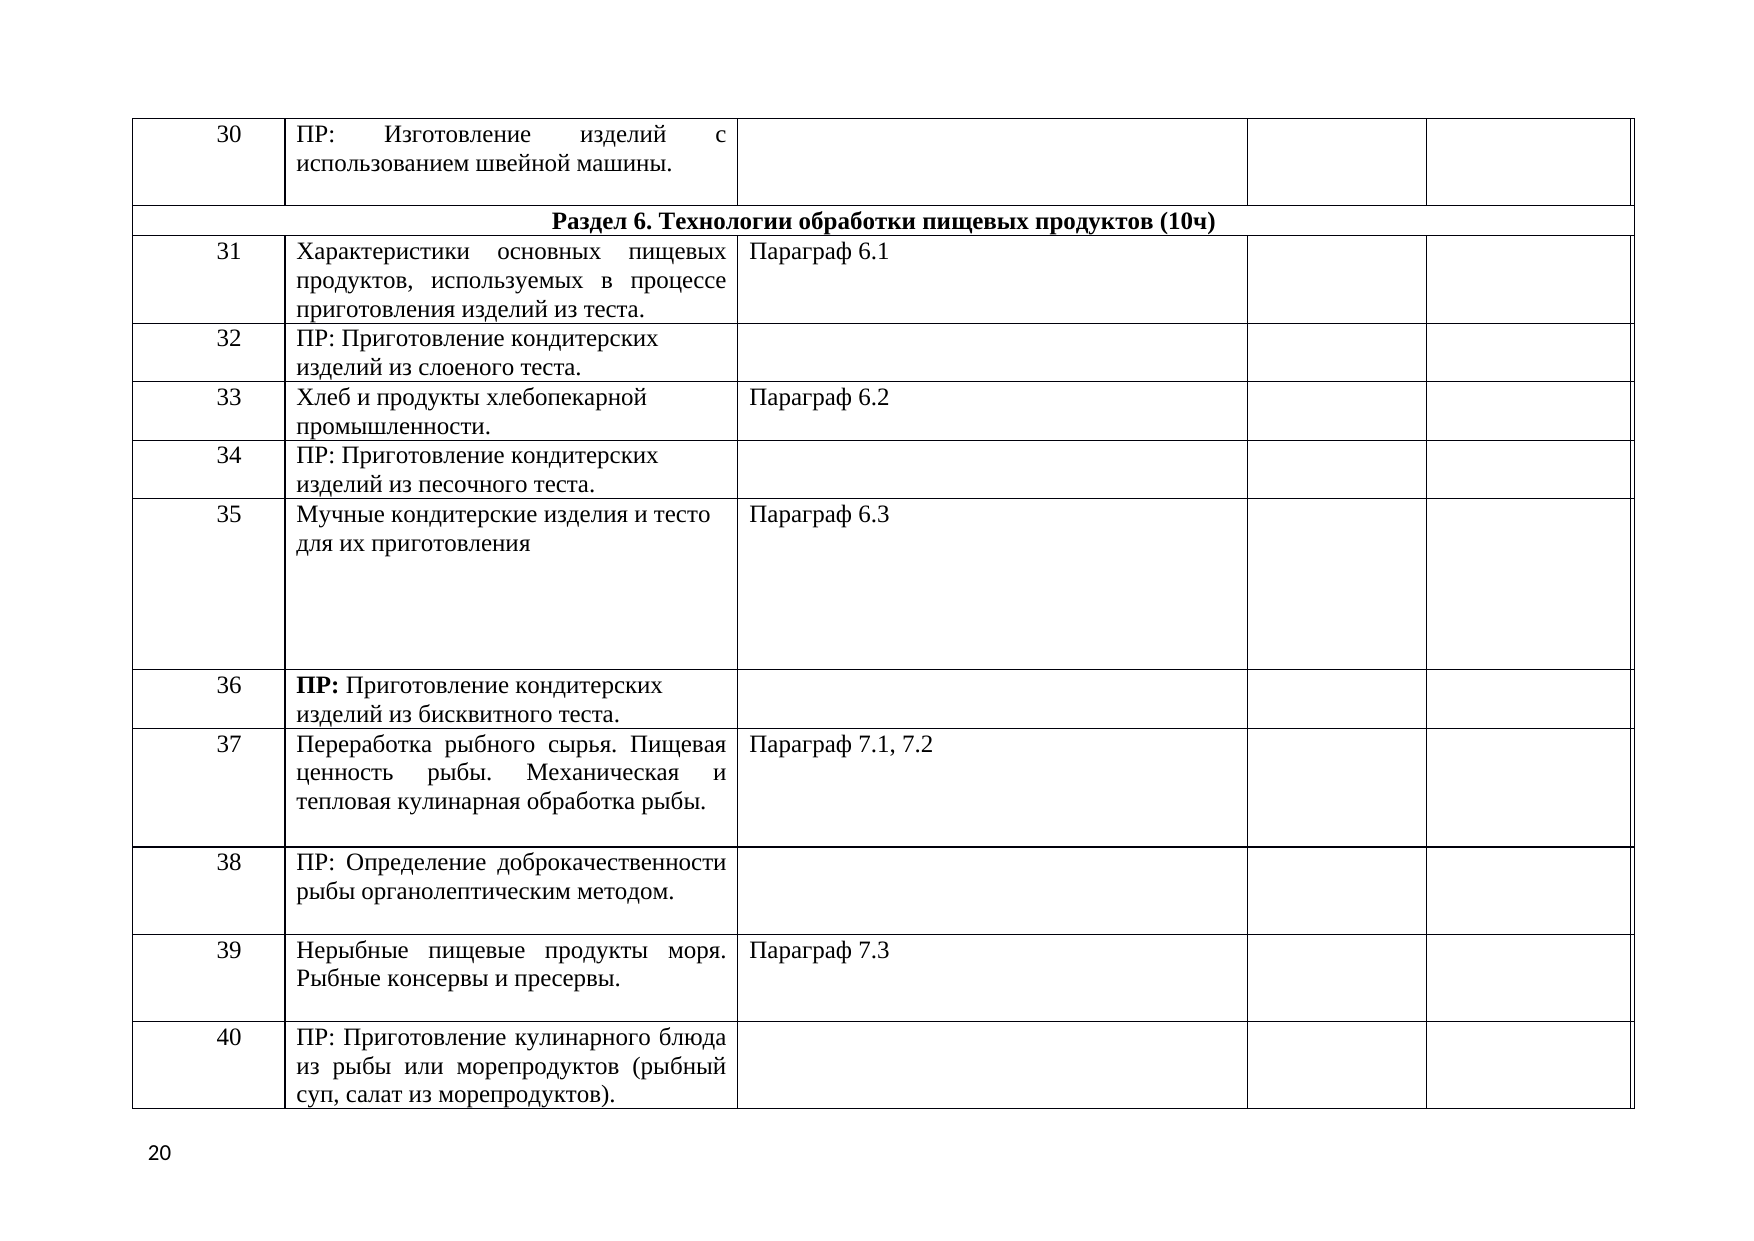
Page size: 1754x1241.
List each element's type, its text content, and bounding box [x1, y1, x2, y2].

table_cell [1427, 324, 1630, 381]
table_cell ПР: Приготовление кондитерских изделий из бисквитного теста. [286, 670, 737, 728]
table_cell [1248, 499, 1426, 669]
table_cell [738, 119, 1247, 205]
table_cell [1427, 1022, 1630, 1108]
table_cell Переработка рыбного сырья. Пищевая ценность рыбы. Механическая и тепловая кулинарная обработка рыбы. [286, 729, 737, 846]
table_cell [133, 729, 284, 846]
table_cell [738, 670, 1247, 728]
table_cell [1248, 119, 1426, 205]
table_cell [133, 935, 284, 1021]
table_cell [133, 441, 284, 498]
table_cell [133, 670, 284, 728]
table_cell Нерыбные пищевые продукты моря. Рыбные консервы и пресервы. [286, 935, 737, 1021]
table_cell Параграф 6.3 [738, 499, 1247, 669]
table_cell [1248, 382, 1426, 439]
table_cell [1248, 670, 1426, 728]
table_cell [133, 119, 284, 205]
table_cell [1427, 382, 1630, 439]
table_cell [1427, 670, 1630, 728]
table_cell [1248, 729, 1426, 846]
table_cell [133, 1022, 284, 1108]
table_cell [1248, 848, 1426, 934]
table_cell ПР: Определение доброкачественности рыбы органолептическим методом. [286, 848, 737, 934]
table_cell [133, 382, 284, 439]
table_cell Параграф 7.3 [738, 935, 1247, 1021]
table_cell ПР: Изготовление изделий с использованием швейной машины. [286, 119, 737, 205]
table_cell [1248, 324, 1426, 381]
table_cell ПР: Приготовление кондитерских изделий из слоеного теста. [286, 324, 737, 381]
table_cell [1248, 1022, 1426, 1108]
table_cell [133, 848, 284, 934]
table_cell Мучные кондитерские изделия и тесто для их приготовления [286, 499, 737, 669]
table_cell Раздел 6. Технологии обработки пищевых продуктов (10ч) [133, 206, 1634, 235]
table_cell [1427, 935, 1630, 1021]
table_cell Параграф 7.1, 7.2 [738, 729, 1247, 846]
table_cell [133, 324, 284, 381]
table_cell [1427, 441, 1630, 498]
table_cell [1427, 119, 1630, 205]
table_cell [738, 324, 1247, 381]
table_cell Параграф 6.2 [738, 382, 1247, 439]
table_cell [738, 848, 1247, 934]
table_cell [1248, 441, 1426, 498]
table_cell [738, 1022, 1247, 1108]
table_cell [133, 236, 284, 322]
table_cell [738, 441, 1247, 498]
table_cell [1427, 848, 1630, 934]
table_cell Параграф 6.1 [738, 236, 1247, 322]
table_cell ПР: Приготовление кулинарного блюда из рыбы или морепродуктов (рыбный суп, салат из морепродуктов). [286, 1022, 737, 1108]
table_cell [1427, 236, 1630, 322]
table_cell [133, 499, 284, 669]
table_cell [1427, 499, 1630, 669]
table_cell [1248, 236, 1426, 322]
table_cell [1248, 935, 1426, 1021]
table_cell [1427, 729, 1630, 846]
table_cell ПР: Приготовление кондитерских изделий из песочного теста. [286, 441, 737, 498]
table_cell Хлеб и продукты хлебопекарной промышленности. [286, 382, 737, 439]
